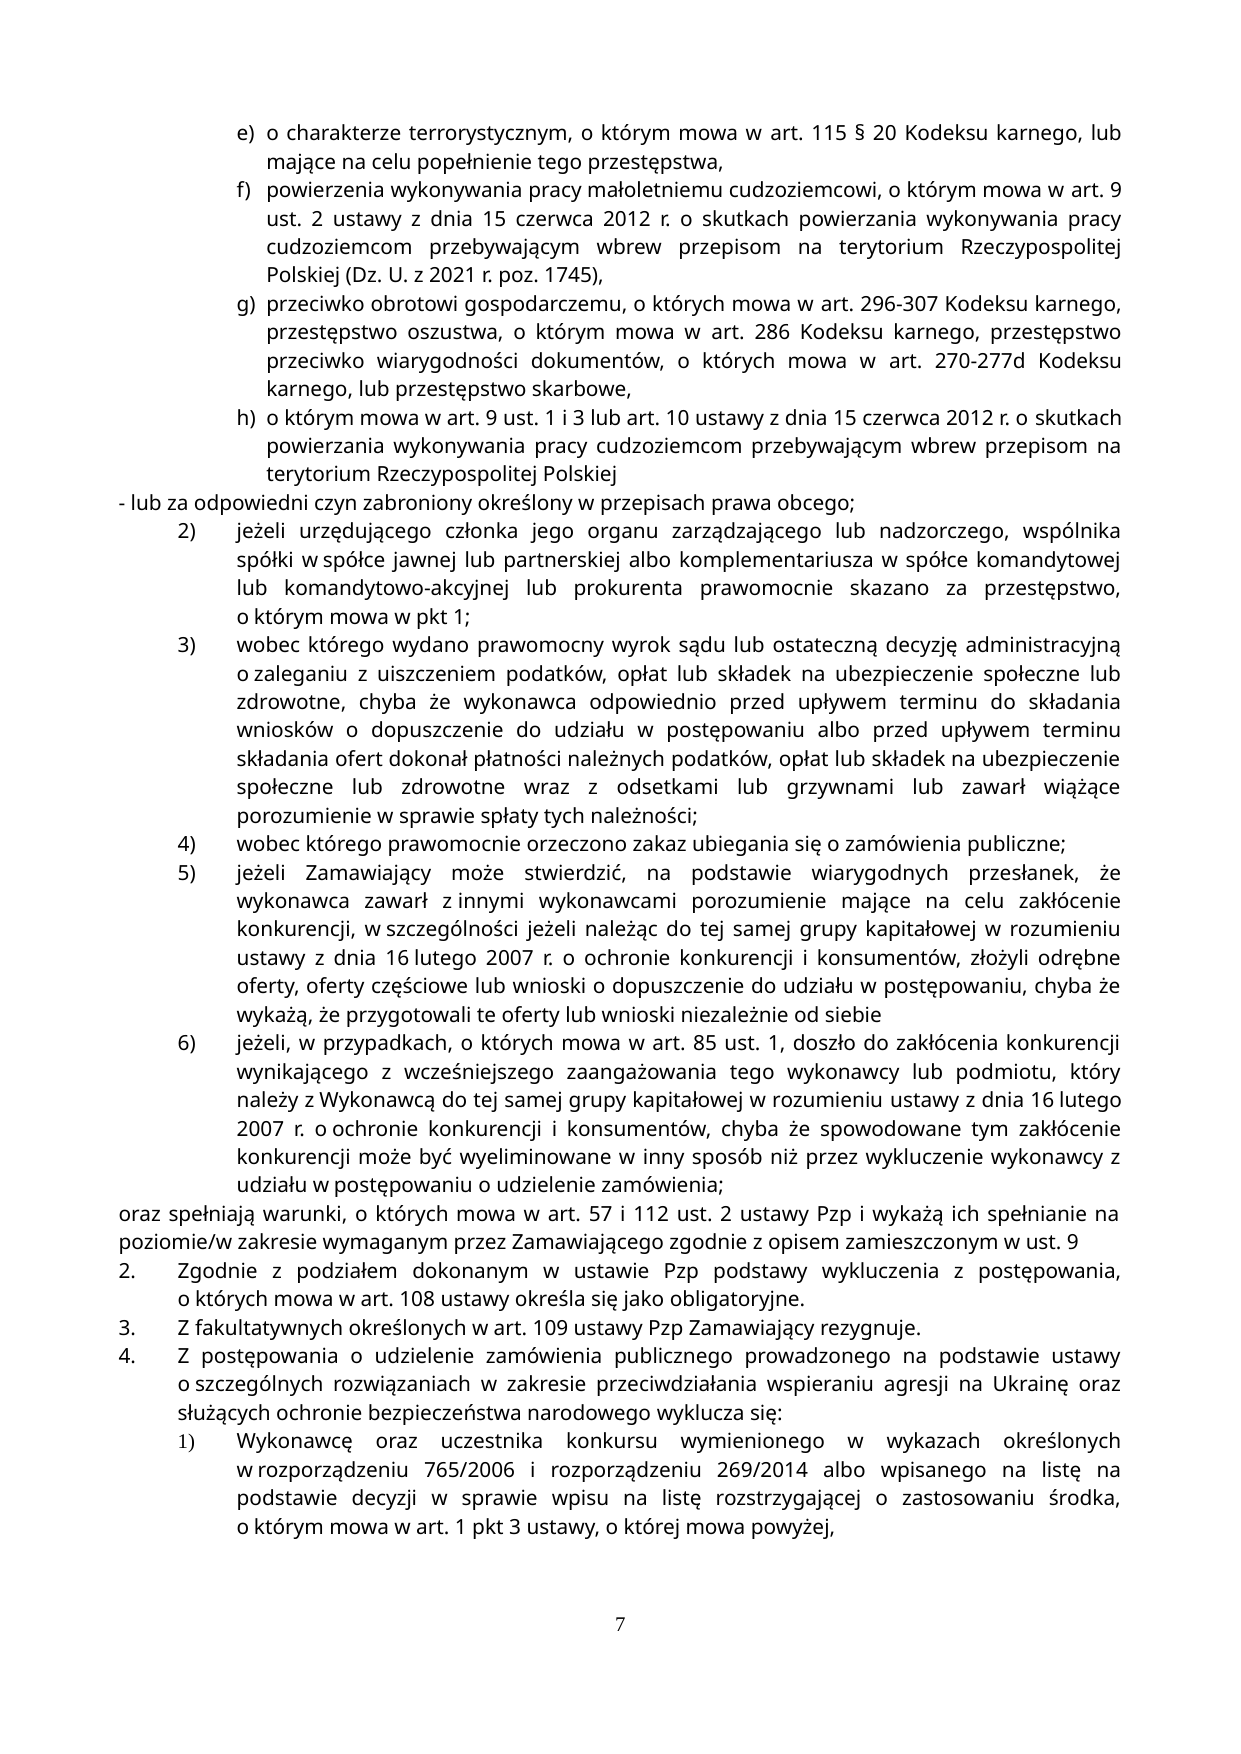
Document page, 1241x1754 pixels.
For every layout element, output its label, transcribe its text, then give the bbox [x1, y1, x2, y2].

list o którym mowa w art. 9 ust. 1 i 3 lub art. 10 ustawy z dnia 15 czerwca 2012 r. o skutkach powierzania wykonywania pracy cudzoziemcom przebywającym wbrew przepisom na terytorium Rzeczypospolitej Polskiej [236, 403, 1122, 488]
text - lub za odpowiedni czyn zabroniony określony w przepisach prawa obcego; [118, 488, 1122, 516]
list Z postępowania o udzielenie zamówienia publicznego prowadzonego na podstawie ustawy o szczególnych rozwiązaniach w zakresie przeciwdziałania wspieraniu agresji na Ukrainę oraz służących ochronie bezpieczeństwa narodowego wyklucza się: [118, 1341, 1122, 1426]
list wobec którego wydano prawomocny wyrok sądu lub ostateczną decyzję administracyjną o zaleganiu z uiszczeniem podatków, opłat lub składek na ubezpieczenie społeczne lub zdrowotne, chyba że wykonawca odpowiednio przed upływem terminu do składania wniosków o dopuszczenie do udziału w postępowaniu albo przed upływem terminu składania ofert dokonał płatności należnych podatków, opłat lub składek na ubezpieczenie społeczne lub zdrowotne wraz z odsetkami lub grzywnami lub zawarł wiążące porozumienie w sprawie spłaty tych należności; [177, 630, 1122, 829]
list o charakterze terrorystycznym, o którym mowa w art. 115 § 20 Kodeksu karnego, lub mające na celu popełnienie tego przestępstwa, [236, 118, 1122, 175]
list powierzenia wykonywania pracy małoletniemu cudzoziemcowi, o którym mowa w art. 9 ust. 2 ustawy z dnia 15 czerwca 2012 r. o skutkach powierzania wykonywania pracy cudzoziemcom przebywającym wbrew przepisom na terytorium Rzeczypospolitej Polskiej (Dz. U. z 2021 r. poz. 1745), [236, 175, 1122, 289]
list Zgodnie z podziałem dokonanym w ustawie Pzp podstawy wykluczenia z postępowania, o których mowa w art. 108 ustawy określa się jako obligatoryjne. [118, 1256, 1122, 1313]
list Wykonawcę oraz uczestnika konkursu wymienionego w wykazach określonych w rozporządzeniu 765/2006 i rozporządzeniu 269/2014 albo wpisanego na listę na podstawie decyzji w sprawie wpisu na listę rozstrzygającej o zastosowaniu środka, o którym mowa w art. 1 pkt 3 ustawy, o której mowa powyżej, [177, 1426, 1122, 1540]
list przeciwko obrotowi gospodarczemu, o których mowa w art. 296-307 Kodeksu karnego, przestępstwo oszustwa, o którym mowa w art. 286 Kodeksu karnego, przestępstwo przeciwko wiarygodności dokumentów, o których mowa w art. 270-277d Kodeksu karnego, lub przestępstwo skarbowe, [236, 289, 1122, 403]
list wobec którego prawomocnie orzeczono zakaz ubiegania się o zamówienia publiczne; [177, 829, 1122, 858]
text oraz spełniają warunki, o których mowa w art. 57 i 112 ust. 2 ustawy Pzp i wykażą ich spełnianie na poziomie/w zakresie wymaganym przez Zamawiającego zgodnie z opisem zamieszczonym w ust. 9 [118, 1199, 1122, 1256]
list jeżeli Zamawiający może stwierdzić, na podstawie wiarygodnych przesłanek, że wykonawca zawarł z innymi wykonawcami porozumienie mające na celu zakłócenie konkurencji, w szczególności jeżeli należąc do tej samej grupy kapitałowej w rozumieniu ustawy z dnia 16 lutego 2007 r. o ochronie konkurencji i konsumentów, złożyli odrębne oferty, oferty częściowe lub wnioski o dopuszczenie do udziału w postępowaniu, chyba że wykażą, że przygotowali te oferty lub wnioski niezależnie od siebie [177, 858, 1122, 1028]
list Z fakultatywnych określonych w art. 109 ustawy Pzp Zamawiający rezygnuje. [118, 1313, 1122, 1341]
list jeżeli, w przypadkach, o których mowa w art. 85 ust. 1, doszło do zakłócenia konkurencji wynikającego z wcześniejszego zaangażowania tego wykonawcy lub podmiotu, który należy z Wykonawcą do tej samej grupy kapitałowej w rozumieniu ustawy z dnia 16 lutego 2007 r. o ochronie konkurencji i konsumentów, chyba że spowodowane tym zakłócenie konkurencji może być wyeliminowane w inny sposób niż przez wykluczenie wykonawcy z udziału w postępowaniu o udzielenie zamówienia; [177, 1028, 1122, 1199]
list jeżeli urzędującego członka jego organu zarządzającego lub nadzorczego, wspólnika spółki w spółce jawnej lub partnerskiej albo komplementariusza w spółce komandytowej lub komandytowo-akcyjnej lub prokurenta prawomocnie skazano za przestępstwo, o którym mowa w pkt 1; [177, 516, 1122, 630]
